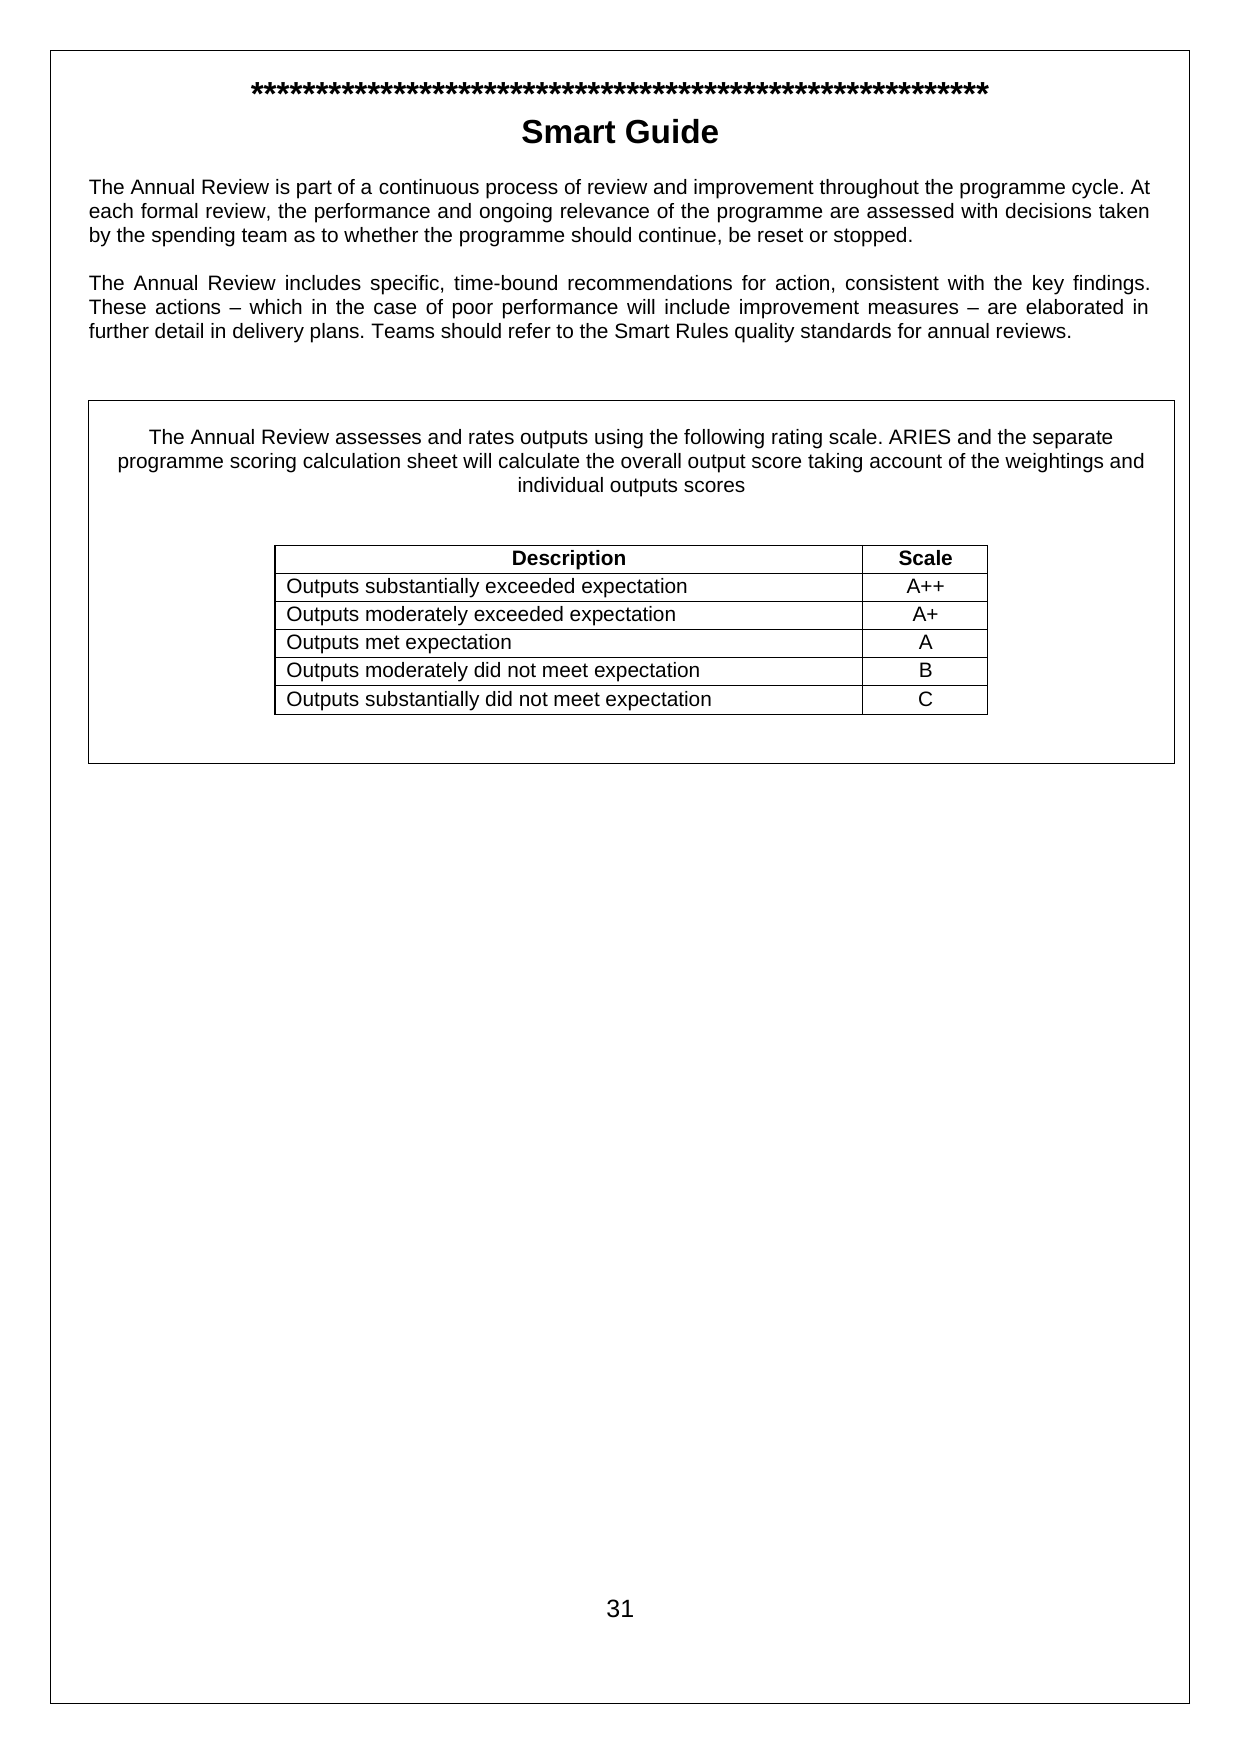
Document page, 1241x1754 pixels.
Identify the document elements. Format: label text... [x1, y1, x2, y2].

subtitle ********************************************************* [89, 74, 1152, 112]
subtitle The Annual Review includes specific, time-bound recommendations for action, consistent with the key findings. These actions – which in the case of poor performance will include improvement measures – are elaborated in further detail in delivery plans. Teams should refer to the Smart Rules quality standards for annual reviews. [89, 271, 1152, 342]
table_cell Outputs substantially did not meet expectation [276, 686, 862, 713]
table_cell A++ [863, 574, 987, 601]
table_header The Annual Review assesses and rates outputs using the following rating scale. ARIES and the separate programme scoring calculation sheet will calculate the overall output score taking account of the weightings and individual outputs scores [89, 401, 1174, 762]
table_cell Outputs met expectation [276, 630, 862, 657]
table_header Scale [863, 546, 987, 573]
table_cell C [863, 686, 987, 713]
table_cell A [863, 630, 987, 657]
table_cell B [863, 658, 987, 685]
table_cell Outputs moderately exceeded expectation [276, 602, 862, 629]
subtitle The Annual Review is part of a continuous process of review and improvement throughout the programme cycle. At each formal review, the performance and ongoing relevance of the programme are assessed with decisions taken by the spending team as to whether the programme should continue, be reset or stopped. [89, 175, 1152, 247]
subtitle Smart Guide [89, 112, 1152, 151]
table_cell Outputs substantially exceeded expectation [276, 574, 862, 601]
table_cell A+ [863, 602, 987, 629]
table_cell Outputs moderately did not meet expectation [276, 658, 862, 685]
table_header Description [276, 546, 862, 573]
